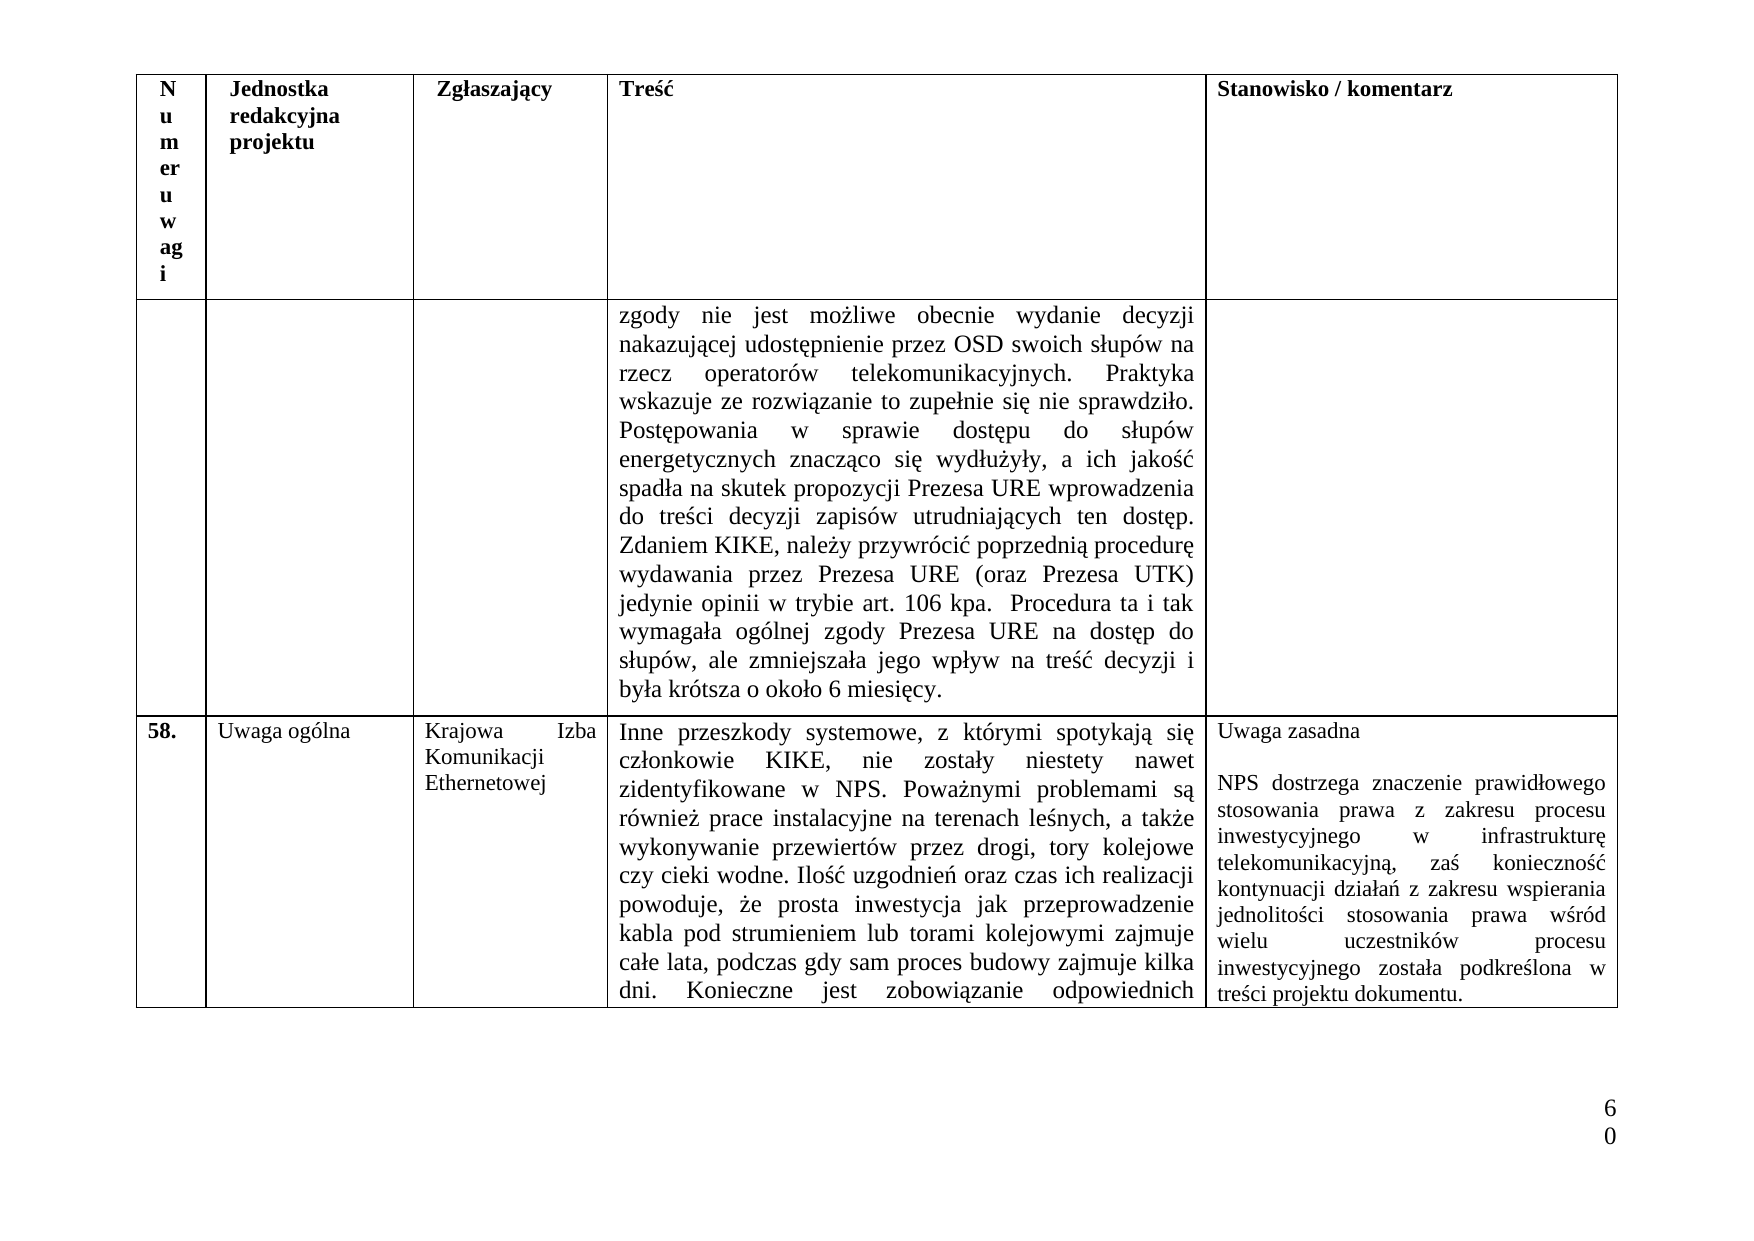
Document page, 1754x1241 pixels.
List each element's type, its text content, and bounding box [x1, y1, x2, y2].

table_cell Inne przeszkody systemowe, z którymi spotykają się członkowie KIKE, nie zostały niestety nawet zidentyfikowane w NPS. Poważnymi problemami są również prace instalacyjne na terenach leśnych, a także wykonywanie przewiertów przez drogi, tory kolejowe czy cieki wodne. Ilość uzgodnień oraz czas ich realizacji powoduje, że prosta inwestycja jak przeprowadzenie kabla pod strumieniem lub torami kolejowymi zajmuje całe lata, podczas gdy sam proces budowy zajmuje kilka dni. Konieczne jest zobowiązanie odpowiednich [608, 717, 1205, 1007]
table_cell [137, 300, 205, 715]
table_header Numer uwagi [137, 75, 205, 299]
table_header Jednostka redakcyjna projektu [207, 75, 413, 299]
table_cell [414, 300, 607, 715]
table_cell zgody nie jest możliwe obecnie wydanie decyzji nakazującej udostępnienie przez OSD swoich słupów na rzecz operatorów telekomunikacyjnych. Praktyka wskazuje ze rozwiązanie to zupełnie się nie sprawdziło. Postępowania w sprawie dostępu do słupów energetycznych znacząco się wydłużyły, a ich jakość spadła na skutek propozycji Prezesa URE wprowadzenia do treści decyzji zapisów utrudniających ten dostęp. Zdaniem KIKE, należy przywrócić poprzednią procedurę wydawania przez Prezesa URE (oraz Prezesa UTK) jedynie opinii w trybie art. 106 kpa. Procedura ta i tak wymagała ogólnej zgody Prezesa URE na dostęp do słupów, ale zmniejszała jego wpływ na treść decyzji i była krótsza o około 6 miesięcy. [608, 300, 1205, 715]
table_header Treść [608, 75, 1205, 299]
table_cell Uwaga ogólna [207, 717, 413, 1007]
table_cell [137, 717, 205, 1007]
table_cell Krajowa Izba Komunikacji Ethernetowej [414, 717, 607, 1007]
table_cell [207, 300, 413, 715]
table_header Stanowisko / komentarz [1207, 75, 1617, 299]
table_header Zgłaszający [414, 75, 607, 299]
table_cell Uwaga zasadna NPS dostrzega znaczenie prawidłowego stosowania prawa z zakresu procesu inwestycyjnego w infrastrukturę telekomunikacyjną, zaś konieczność kontynuacji działań z zakresu wspierania jednolitości stosowania prawa wśród wielu uczestników procesu inwestycyjnego została podkreślona w treści projektu dokumentu. [1207, 717, 1617, 1007]
table_cell [1207, 300, 1617, 715]
